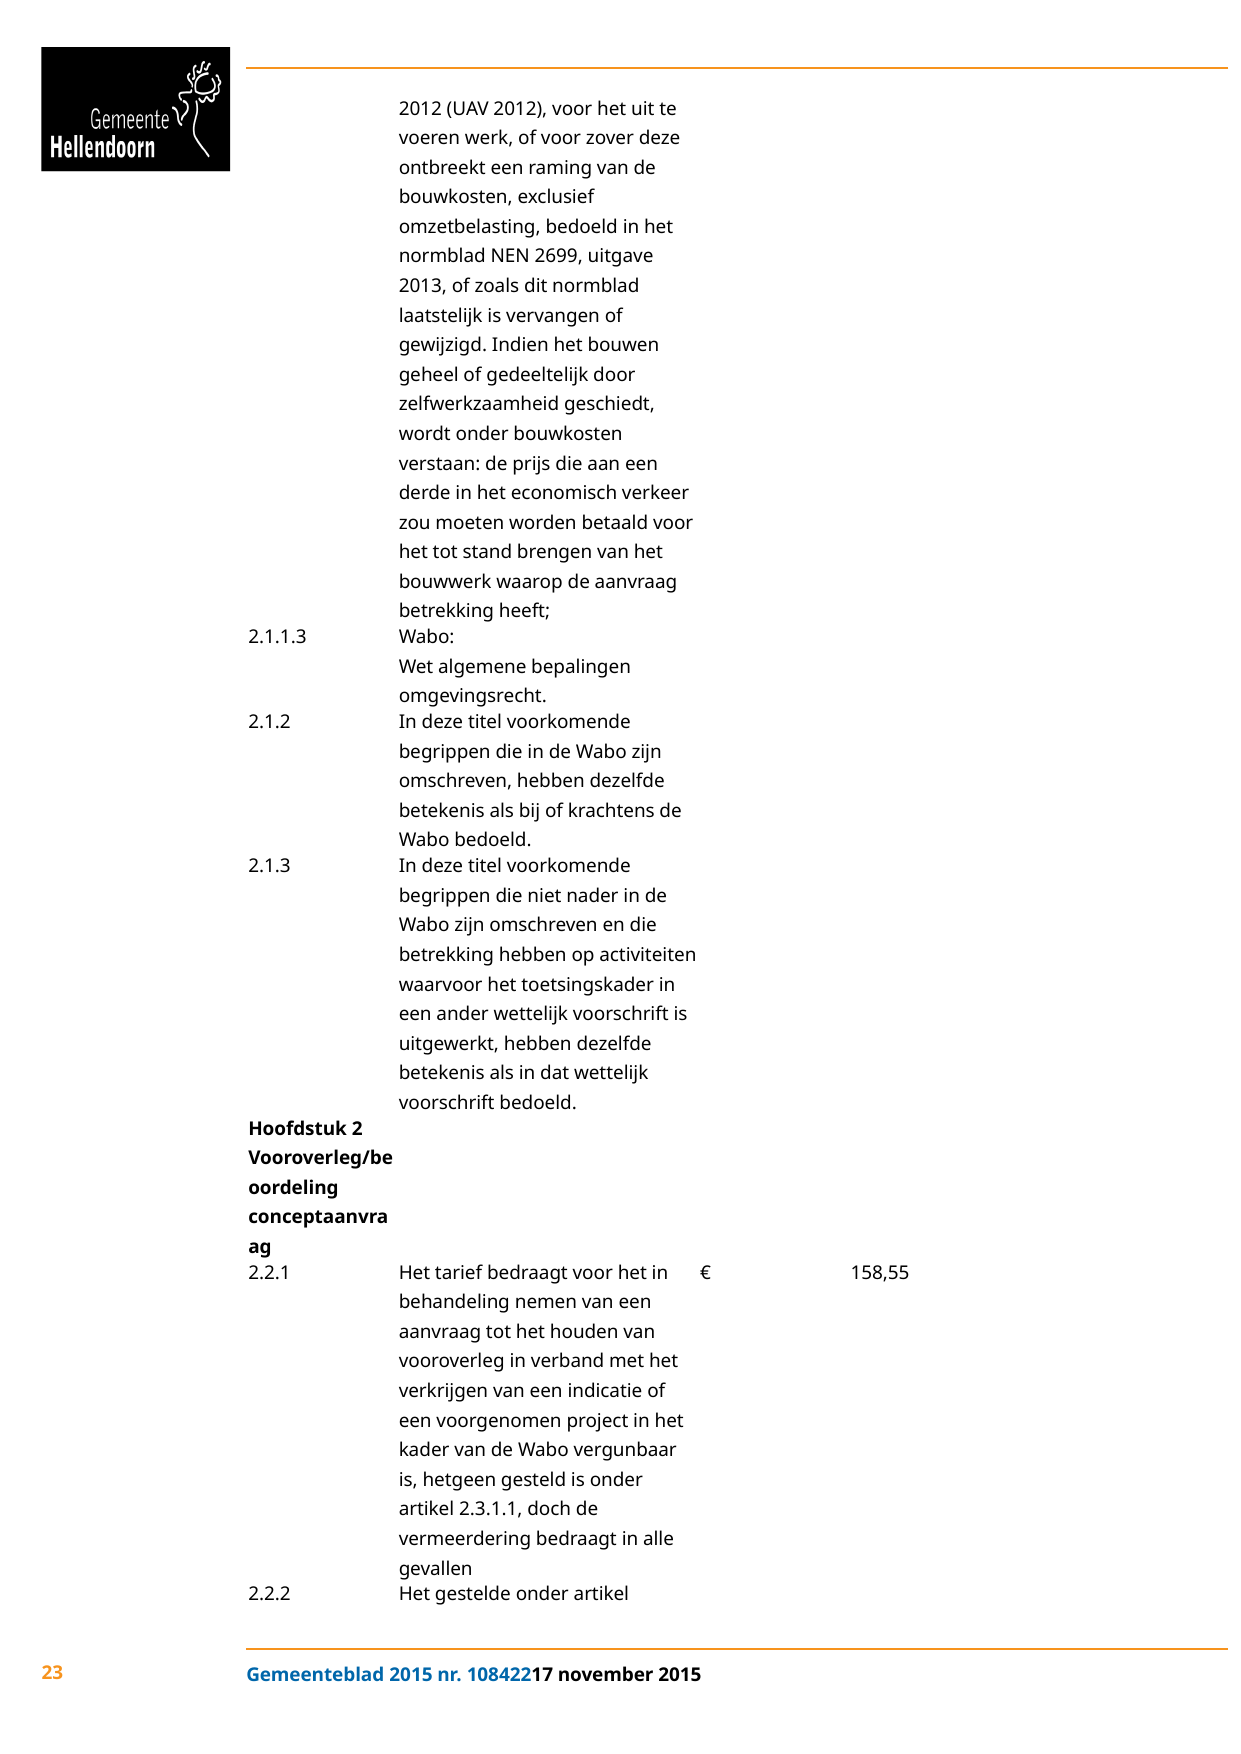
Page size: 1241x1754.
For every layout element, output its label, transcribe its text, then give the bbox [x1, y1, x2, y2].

table_cell 2.1.1.3 [248, 624, 398, 708]
table_cell 2.2.1 [248, 1259, 398, 1580]
table_cell Wabo: Wet algemene bepalingen omgevingsrecht. [399, 624, 700, 708]
table_cell 2.1.3 [248, 853, 398, 1115]
table_cell [850, 624, 1001, 708]
table_cell 2.2.2 [248, 1580, 398, 1606]
table_cell [850, 1580, 1001, 1606]
table_cell Hoofdstuk 2 Vooroverleg/beoordeling conceptaanvraag [248, 1115, 398, 1259]
table_cell [850, 708, 1001, 852]
table_cell € [700, 1259, 850, 1580]
picture [41, 47, 231, 172]
table_cell In deze titel voorkomende begrippen die niet nader in de Wabo zijn omschreven en die betrekking hebben op activiteiten waarvoor het toetsingskader in een ander wettelijk voorschrift is uitgewerkt, hebben dezelfde betekenis als in dat wettelijk voorschrift bedoeld. [399, 853, 700, 1115]
table_cell [248, 95, 398, 623]
table_cell [850, 853, 1001, 1115]
table_cell In deze titel voorkomende begrippen die in de Wabo zijn omschreven, hebben dezelfde betekenis als bij of krachtens de Wabo bedoeld. [399, 708, 700, 852]
table_cell 158,55 [850, 1259, 1001, 1580]
table_cell [700, 95, 850, 623]
table_cell [700, 708, 850, 852]
table_cell 2.1.2 [248, 708, 398, 852]
table_cell [850, 95, 1001, 623]
table_cell Het gestelde onder artikel [399, 1580, 700, 1606]
table_cell [700, 853, 850, 1115]
table_cell [700, 1580, 850, 1606]
table_cell 2012 (UAV 2012), voor het uit te voeren werk, of voor zover deze ontbreekt een raming van de bouwkosten, exclusief omzetbelasting, bedoeld in het normblad NEN 2699, uitgave 2013, of zoals dit normblad laatstelijk is vervangen of gewijzigd. Indien het bouwen geheel of gedeeltelijk door zelfwerkzaamheid geschiedt, wordt onder bouwkosten verstaan: de prijs die aan een derde in het economisch verkeer zou moeten worden betaald voor het tot stand brengen van het bouwwerk waarop de aanvraag betrekking heeft; [399, 95, 700, 623]
table_cell Het tarief bedraagt voor het in behandeling nemen van een aanvraag tot het houden van vooroverleg in verband met het verkrijgen van een indicatie of een voorgenomen project in het kader van de Wabo vergunbaar is, hetgeen gesteld is onder artikel 2.3.1.1, doch de vermeerdering bedraagt in alle gevallen [399, 1259, 700, 1580]
table_cell [700, 624, 850, 708]
